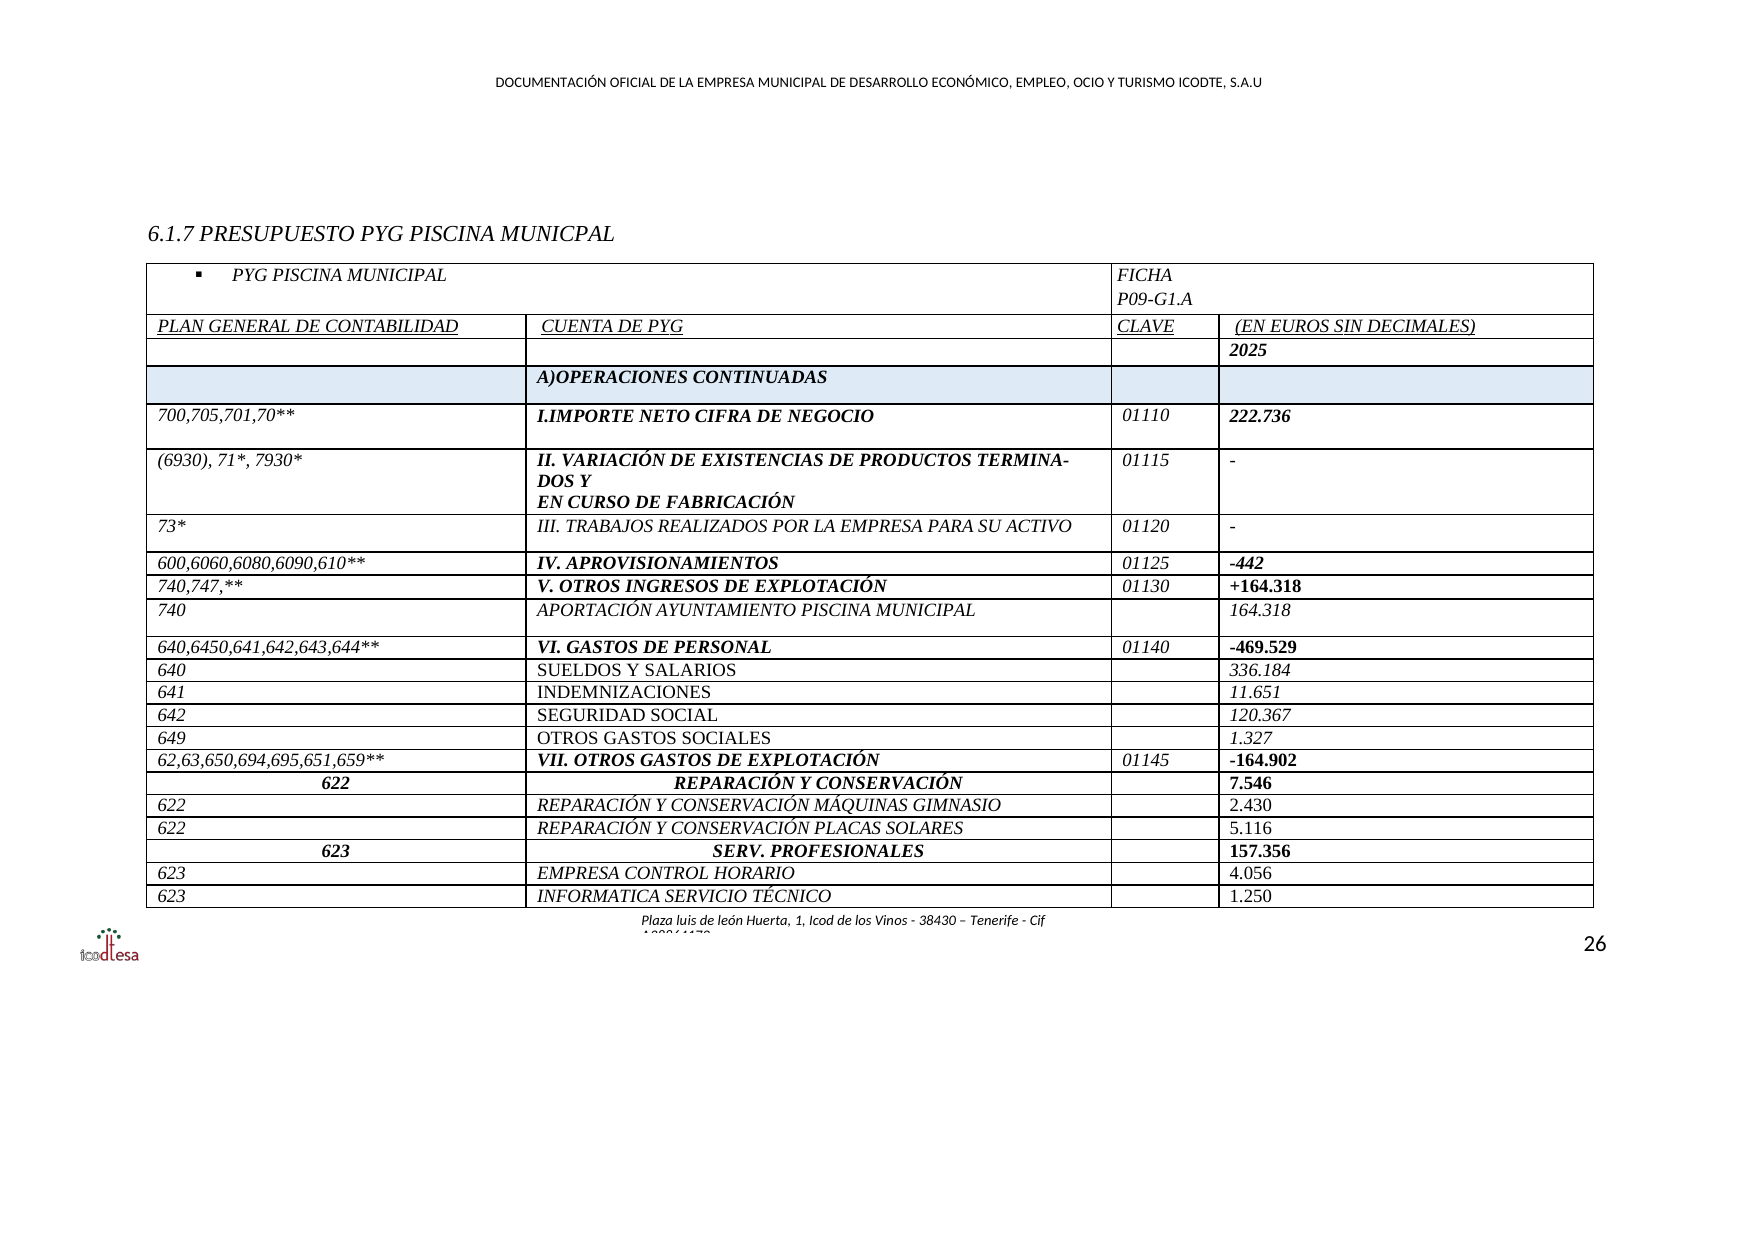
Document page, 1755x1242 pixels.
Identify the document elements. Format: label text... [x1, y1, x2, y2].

table_cell 157.356 [1220, 840, 1593, 861]
table_cell 11.651 [1220, 682, 1593, 703]
table_cell 01145 [1112, 750, 1218, 771]
table_cell 2.430 [1220, 795, 1593, 816]
table_cell 7.546 [1220, 773, 1593, 793]
table_cell [1112, 660, 1218, 681]
table_cell 01125 [1112, 553, 1218, 574]
table_cell 623 [147, 886, 525, 907]
table_cell 623 [147, 863, 525, 884]
table_cell (EN EUROS SIN DECIMALES) [1220, 315, 1593, 337]
table_header FICHA P09-G1.A [1112, 264, 1593, 313]
table_cell 740 [147, 600, 525, 636]
table_cell 622 [147, 795, 525, 816]
table_cell SERV. PROFESIONALES [527, 840, 1111, 861]
table_cell 01140 [1112, 637, 1218, 658]
table_cell 600,6060,6080,6090,610** [147, 553, 525, 574]
table_cell IV. APROVISIONAMIENTOS [527, 553, 1111, 574]
table_cell A)OPERACIONES CONTINUADAS [527, 367, 1111, 403]
text 6.1.7 PRESUPUESTO PYG PISCINA MUNICPAL [148, 220, 1619, 246]
table_cell -164.902 [1220, 750, 1593, 771]
table_cell 640,6450,641,642,643,644** [147, 637, 525, 658]
table_cell EMPRESA CONTROL HORARIO [527, 863, 1111, 884]
table_cell CLAVE [1112, 315, 1218, 337]
table_cell REPARACIÓN Y CONSERVACIÓN PLACAS SOLARES [527, 818, 1111, 839]
table_cell 700,705,701,70** [147, 405, 525, 448]
table_cell (6930), 71*, 7930* [147, 450, 525, 514]
table_cell 622 [147, 773, 525, 793]
table_cell +164.318 [1220, 576, 1593, 598]
table_cell [1112, 773, 1218, 793]
table_header  PYG PISCINA MUNICIPAL [147, 264, 1111, 313]
table_cell 120.367 [1220, 705, 1593, 726]
table_cell VI. GASTOS DE PERSONAL [527, 637, 1111, 658]
table_cell 649 [147, 727, 525, 748]
table_cell III. TRABAJOS REALIZADOS POR LA EMPRESA PARA SU ACTIVO [527, 515, 1111, 551]
table_cell 01130 [1112, 576, 1218, 598]
table_cell [1112, 600, 1218, 636]
table_cell REPARACIÓN Y CONSERVACIÓN MÁQUINAS GIMNASIO [527, 795, 1111, 816]
table_cell [1112, 705, 1218, 726]
table_cell I.IMPORTE NETO CIFRA DE NEGOCIO [527, 405, 1111, 448]
table_cell INFORMATICA SERVICIO TÉCNICO [527, 886, 1111, 907]
table_cell CUENTA DE PYG [527, 315, 1111, 337]
table_cell [147, 339, 525, 365]
table_cell [527, 339, 1111, 365]
table_cell V. OTROS INGRESOS DE EXPLOTACIÓN [527, 576, 1111, 598]
table_cell [1112, 682, 1218, 703]
table_cell REPARACIÓN Y CONSERVACIÓN [527, 773, 1111, 793]
table_cell 1.327 [1220, 727, 1593, 748]
table_cell 01110 [1112, 405, 1218, 448]
table_cell II. VARIACIÓN DE EXISTENCIAS DE PRODUCTOS TERMINA- DOS Y EN CURSO DE FABRICACIÓN [527, 450, 1111, 514]
table_cell INDEMNIZACIONES [527, 682, 1111, 703]
table_cell - [1220, 450, 1593, 514]
table_cell [1112, 886, 1218, 907]
table_cell 73* [147, 515, 525, 551]
table_cell - [1220, 515, 1593, 551]
table_cell SUELDOS Y SALARIOS [527, 660, 1111, 681]
table_cell [147, 367, 525, 403]
table_cell [1112, 840, 1218, 861]
table_cell [1112, 863, 1218, 884]
table_cell SEGURIDAD SOCIAL [527, 705, 1111, 726]
table_cell [1220, 367, 1593, 403]
table_cell 1.250 [1220, 886, 1593, 907]
table_cell 01120 [1112, 515, 1218, 551]
table_cell 222.736 [1220, 405, 1593, 448]
table_cell [1112, 367, 1218, 403]
table_cell 622 [147, 818, 525, 839]
table_cell PLAN GENERAL DE CONTABILIDAD [147, 315, 525, 337]
table_cell -469.529 [1220, 637, 1593, 658]
table_cell [1112, 727, 1218, 748]
table_cell [1112, 795, 1218, 816]
table_cell 623 [147, 840, 525, 861]
table_cell 740,747,** [147, 576, 525, 598]
table_cell [1112, 818, 1218, 839]
table_cell -442 [1220, 553, 1593, 574]
table_cell 642 [147, 705, 525, 726]
table_cell 336.184 [1220, 660, 1593, 681]
table_cell [1112, 339, 1218, 365]
table_cell OTROS GASTOS SOCIALES [527, 727, 1111, 748]
table_cell 640 [147, 660, 525, 681]
table_cell APORTACIÓN AYUNTAMIENTO PISCINA MUNICIPAL [527, 600, 1111, 636]
table_cell VII. OTROS GASTOS DE EXPLOTACIÓN [527, 750, 1111, 771]
table_cell 5.116 [1220, 818, 1593, 839]
table_cell 164.318 [1220, 600, 1593, 636]
table_cell 2025 [1220, 339, 1593, 365]
table_cell 641 [147, 682, 525, 703]
table_cell 62,63,650,694,695,651,659** [147, 750, 525, 771]
table_cell 01115 [1112, 450, 1218, 514]
table_cell 4.056 [1220, 863, 1593, 884]
